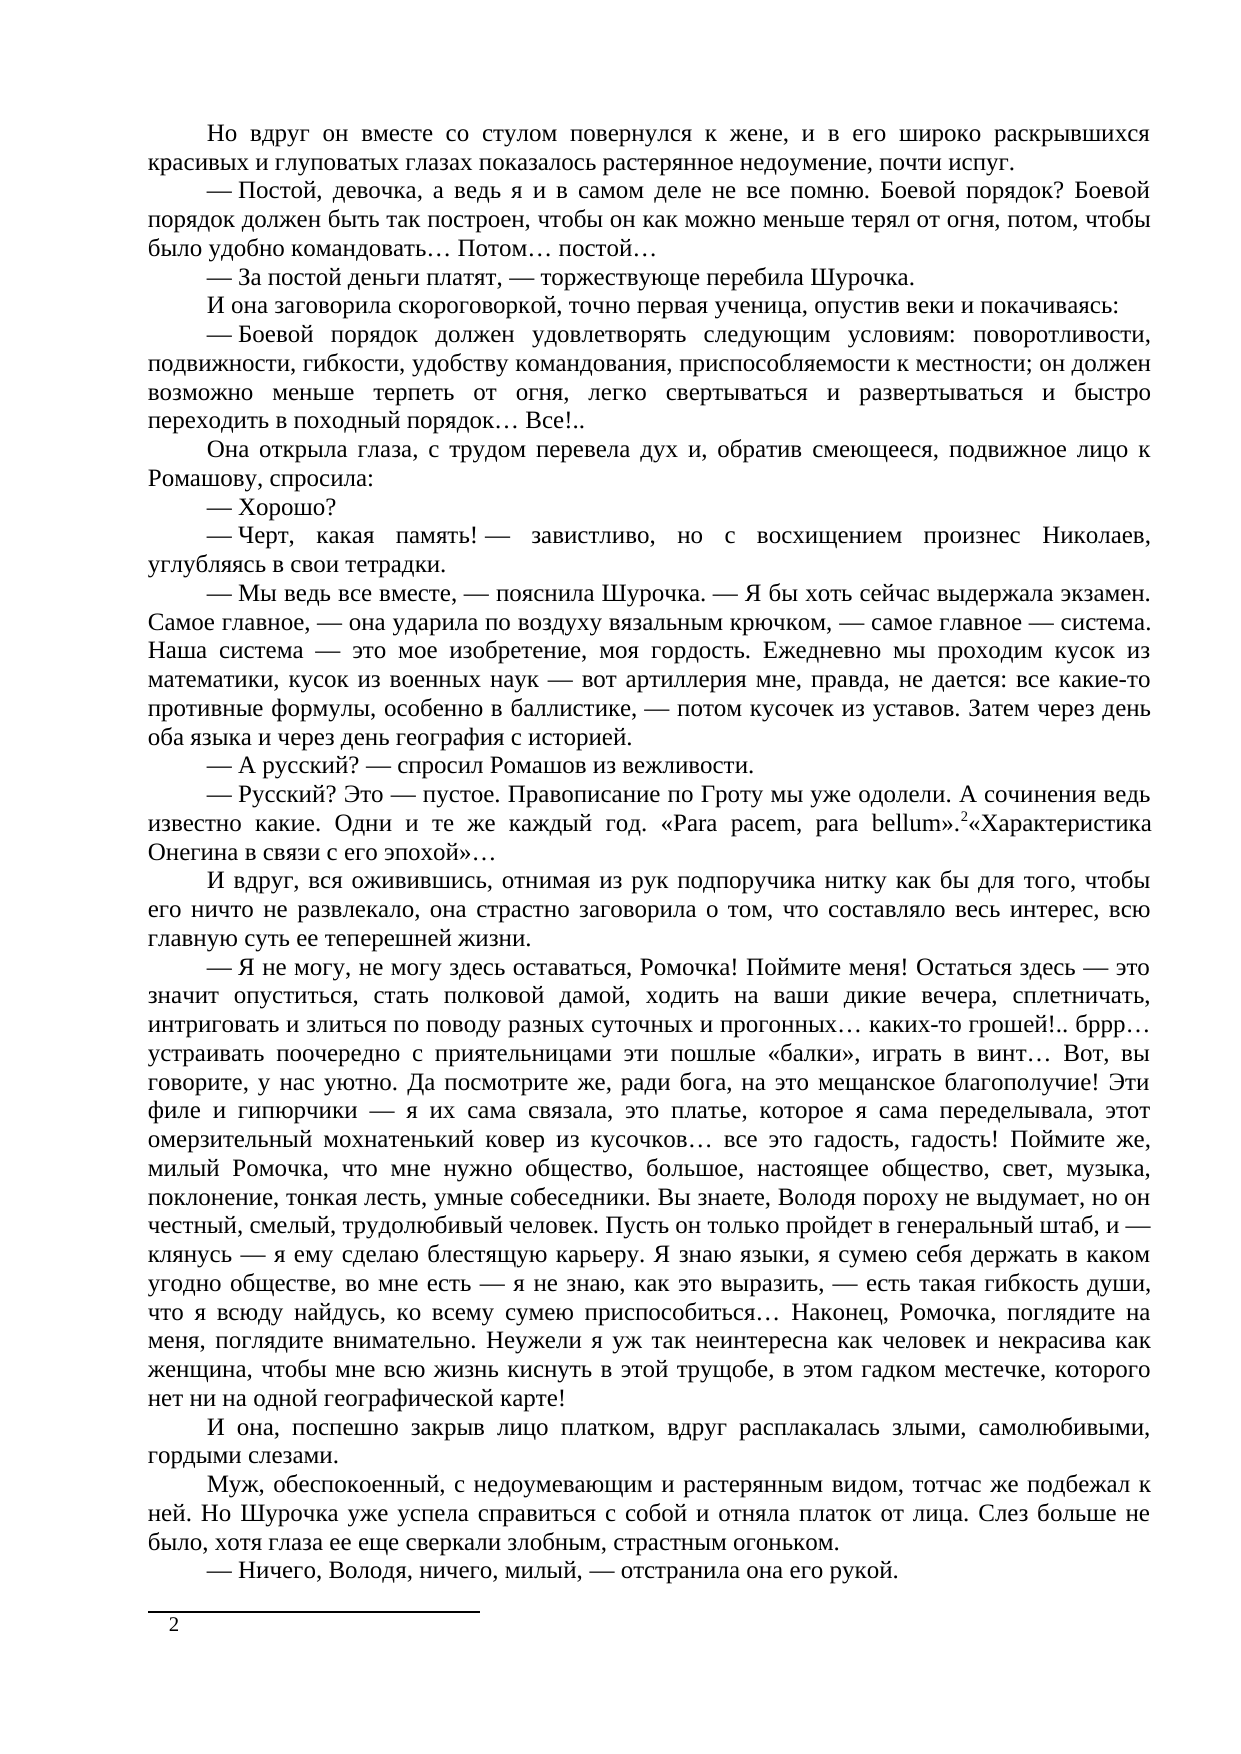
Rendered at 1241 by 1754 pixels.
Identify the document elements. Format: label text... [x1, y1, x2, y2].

text — Русский? Это — пустое. Правописание по Гроту мы уже одолели. А сочинения ведь известно какие. Одни и те же каждый год. «Para pacem, para bellum».«Характеристика Онегина в связи с его эпохой»… [148, 779, 1152, 866]
text — Я не могу, не могу здесь оставаться, Ромочка! Поймите меня! Остаться здесь — это значит опуститься, стать полковой дамой, ходить на ваши дикие вечера, сплетничать, интриговать и злиться по поводу разных суточных и прогонных… каких-то грошей!.. бррр… устраивать поочередно с приятельницами эти пошлые «балки», играть в винт… Вот, вы говорите, у нас уютно. Да посмотрите же, ради бога, на это мещанское благополучие! Эти филе и гипюрчики — я их сама связала, это платье, которое я сама переделывала, этот омерзительный мохнатенький ковер из кусочков… все это гадость, гадость! Поймите же, милый Ромочка, что мне нужно общество, большое, настоящее общество, свет, музыка, поклонение, тонкая лесть, умные собеседники. Вы знаете, Володя пороху не выдумает, но он честный, смелый, трудолюбивый человек. Пусть он только пройдет в генеральный штаб, и — клянусь — я ему сделаю блестящую карьеру. Я знаю языки, я сумею себя держать в каком угодно обществе, во мне есть — я не знаю, как это выразить, — есть такая гибкость души, что я всюду найдусь, ко всему сумею приспособиться… Наконец, Ромочка, поглядите на меня, поглядите внимательно. Неужели я уж так неинтересна как человек и некрасива как женщина, чтобы мне всю жизнь киснуть в этой трущобе, в этом гадком местечке, которого нет ни на одной географической карте! [148, 952, 1152, 1412]
text И она, поспешно закрыв лицо платком, вдруг расплакалась злыми, самолюбивыми, гордыми слезами. [148, 1412, 1152, 1469]
text — Хорошо? [148, 492, 1152, 521]
text — А русский? — спросил Ромашов из вежливости. [148, 751, 1152, 779]
text — Боевой порядок должен удовлетворять следующим условиям: поворотливости, подвижности, гибкости, удобству командования, приспособляемости к местности; он должен возможно меньше терпеть от огня, легко свертываться и развертываться и быстро переходить в походный порядок… Все!.. [148, 319, 1152, 434]
text Муж, обеспокоенный, с недоумевающим и растерянным видом, тотчас же подбежал к ней. Но Шурочка уже успела справиться с собой и отняла платок от лица. Слез больше не было, хотя глаза ее еще сверкали злобным, страстным огоньком. [148, 1469, 1152, 1556]
text — Ничего, Володя, ничего, милый, — отстранила она его рукой. [148, 1556, 1152, 1584]
text Она открыла глаза, с трудом перевела дух и, обратив смеющееся, подвижное лицо к Ромашову, спросила: [148, 434, 1152, 492]
text — Мы ведь все вместе, — пояснила Шурочка. — Я бы хоть сейчас выдержала экзамен. Самое главное, — она ударила по воздуху вязальным крючком, — самое главное — система. Наша система — это мое изобретение, моя гордость. Ежедневно мы проходим кусок из математики, кусок из военных наук — вот артиллерия мне, правда, не дается: все какие-то противные формулы, особенно в баллистике, — потом кусочек из уставов. Затем через день оба языка и через день география с историей. [148, 578, 1152, 751]
text — Постой, девочка, а ведь я и в самом деле не все помню. Боевой порядок? Боевой порядок должен быть так построен, чтобы он как можно меньше терял от огня, потом, чтобы было удобно командовать… Потом… постой… [148, 176, 1152, 262]
text И вдруг, вся оживившись, отнимая из рук подпоручика нитку как бы для того, чтобы его ничто не развлекало, она страстно заговорила о том, что составляло весь интерес, всю главную суть ее теперешней жизни. [148, 866, 1152, 952]
text — За постой деньги платят, — торжествующе перебила Шурочка. [148, 262, 1152, 291]
text — Черт, какая память! — завистливо, но с восхищением произнес Николаев, углубляясь в свои тетрадки. [148, 521, 1152, 578]
text Но вдруг он вместе со стулом повернулся к жене, и в его широко раскрывшихся красивых и глуповатых глазах показалось растерянное недоумение, почти испуг. [148, 118, 1152, 176]
text И она заговорила скороговоркой, точно первая ученица, опустив веки и покачиваясь: [148, 291, 1152, 319]
